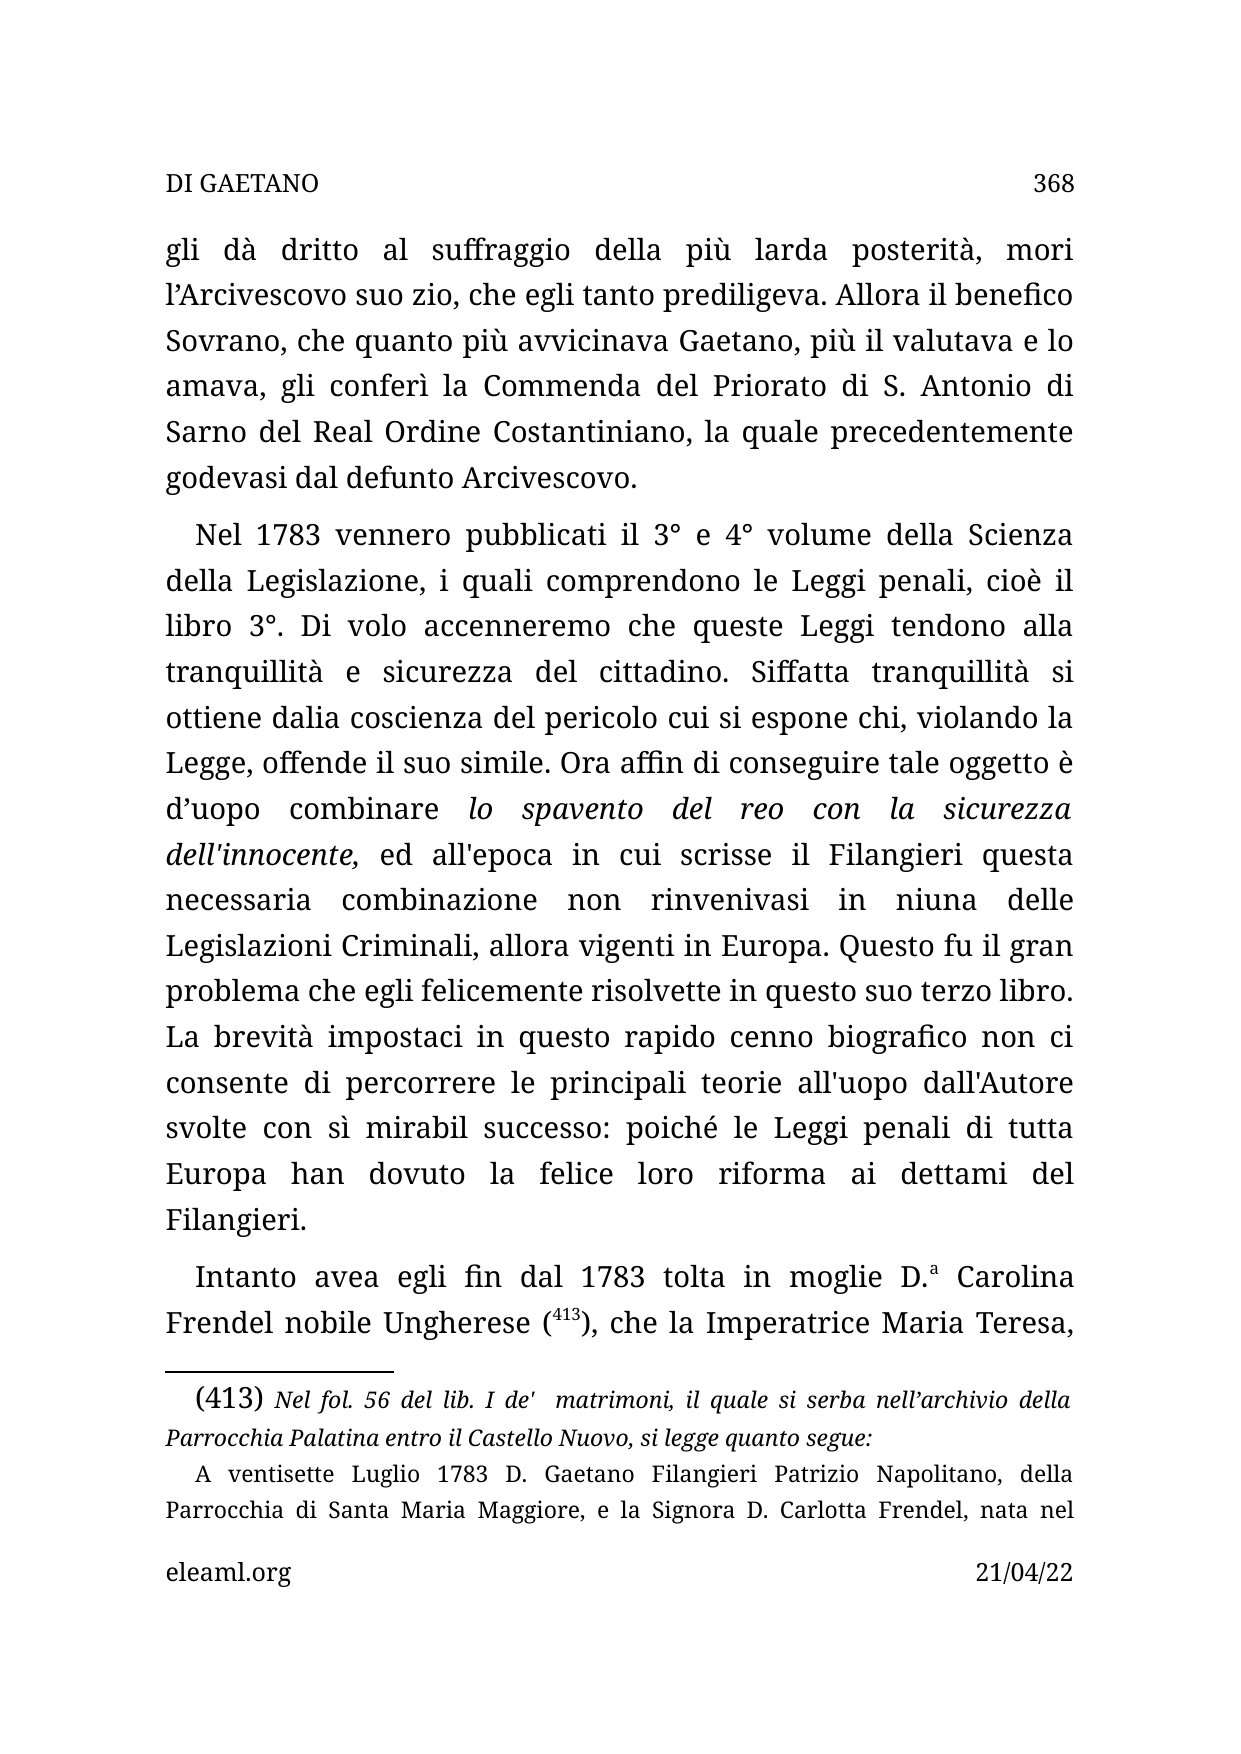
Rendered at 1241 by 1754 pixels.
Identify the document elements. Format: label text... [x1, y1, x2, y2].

text Intanto avea egli fin dal 1783 tolta in moglie D.a Carolina Frendel nobile Ungherese (), che la Imperatrice Maria Teresa, [165, 1256, 1075, 1342]
text Nel 1783 vennero pubblicati il 3° e 4° volume della Scienza della Legislazione, i quali comprendono le Leggi penali, cioè il libro 3°. Di volo accenneremo che queste Leggi tendono alla tranquillità e sicurezza del cittadino. Siffatta tranquillità si ottiene dalia coscienza del pericolo cui si espone chi, violando la Legge, offende il suo simile. Ora affin di conseguire tale oggetto è d’uopo combinare lo spavento del reo con la sicurezza dell'innocente, ed all'epoca in cui scrisse il Filangieri questa necessaria combinazione non rinvenivasi in niuna delle Legislazioni Criminali, allora vigenti in Europa. Questo fu il gran problema che egli felicemente risolvette in questo suo terzo libro. La brevità impostaci in questo rapido cenno biografico non ci consente di percorrere le principali teorie all'uopo dall'Autore svolte con sì mirabil successo: poiché le Leggi penali di tutta Europa han dovuto la felice loro riforma ai dettami del Filangieri. [165, 514, 1075, 1238]
text Nel fol. 56 del lib. I de' matrimoni, il quale si serba nell’archivio della Parrocchia Palatina entro il Castello Nuovo, si legge quanto segue: [165, 1378, 1075, 1453]
text A ventisette Luglio 1783 D. Gaetano Filangieri Patrizio Napolitano, della Parrocchia di Santa Maria Maggiore, e la Signora D. Carlotta Frendel, nata nel [165, 1458, 1075, 1525]
text gli dà dritto al suffraggio della più larda posterità, mori l’Arcivescovo suo zio, che egli tanto prediligeva. Allora il benefico Sovrano, che quanto più avvicinava Gaetano, più il valutava e lo amava, gli conferì la Commenda del Priorato di S. Antonio di Sarno del Real Ordine Costantiniano, la quale precedentemente godevasi dal defunto Arcivescovo. [165, 229, 1075, 497]
